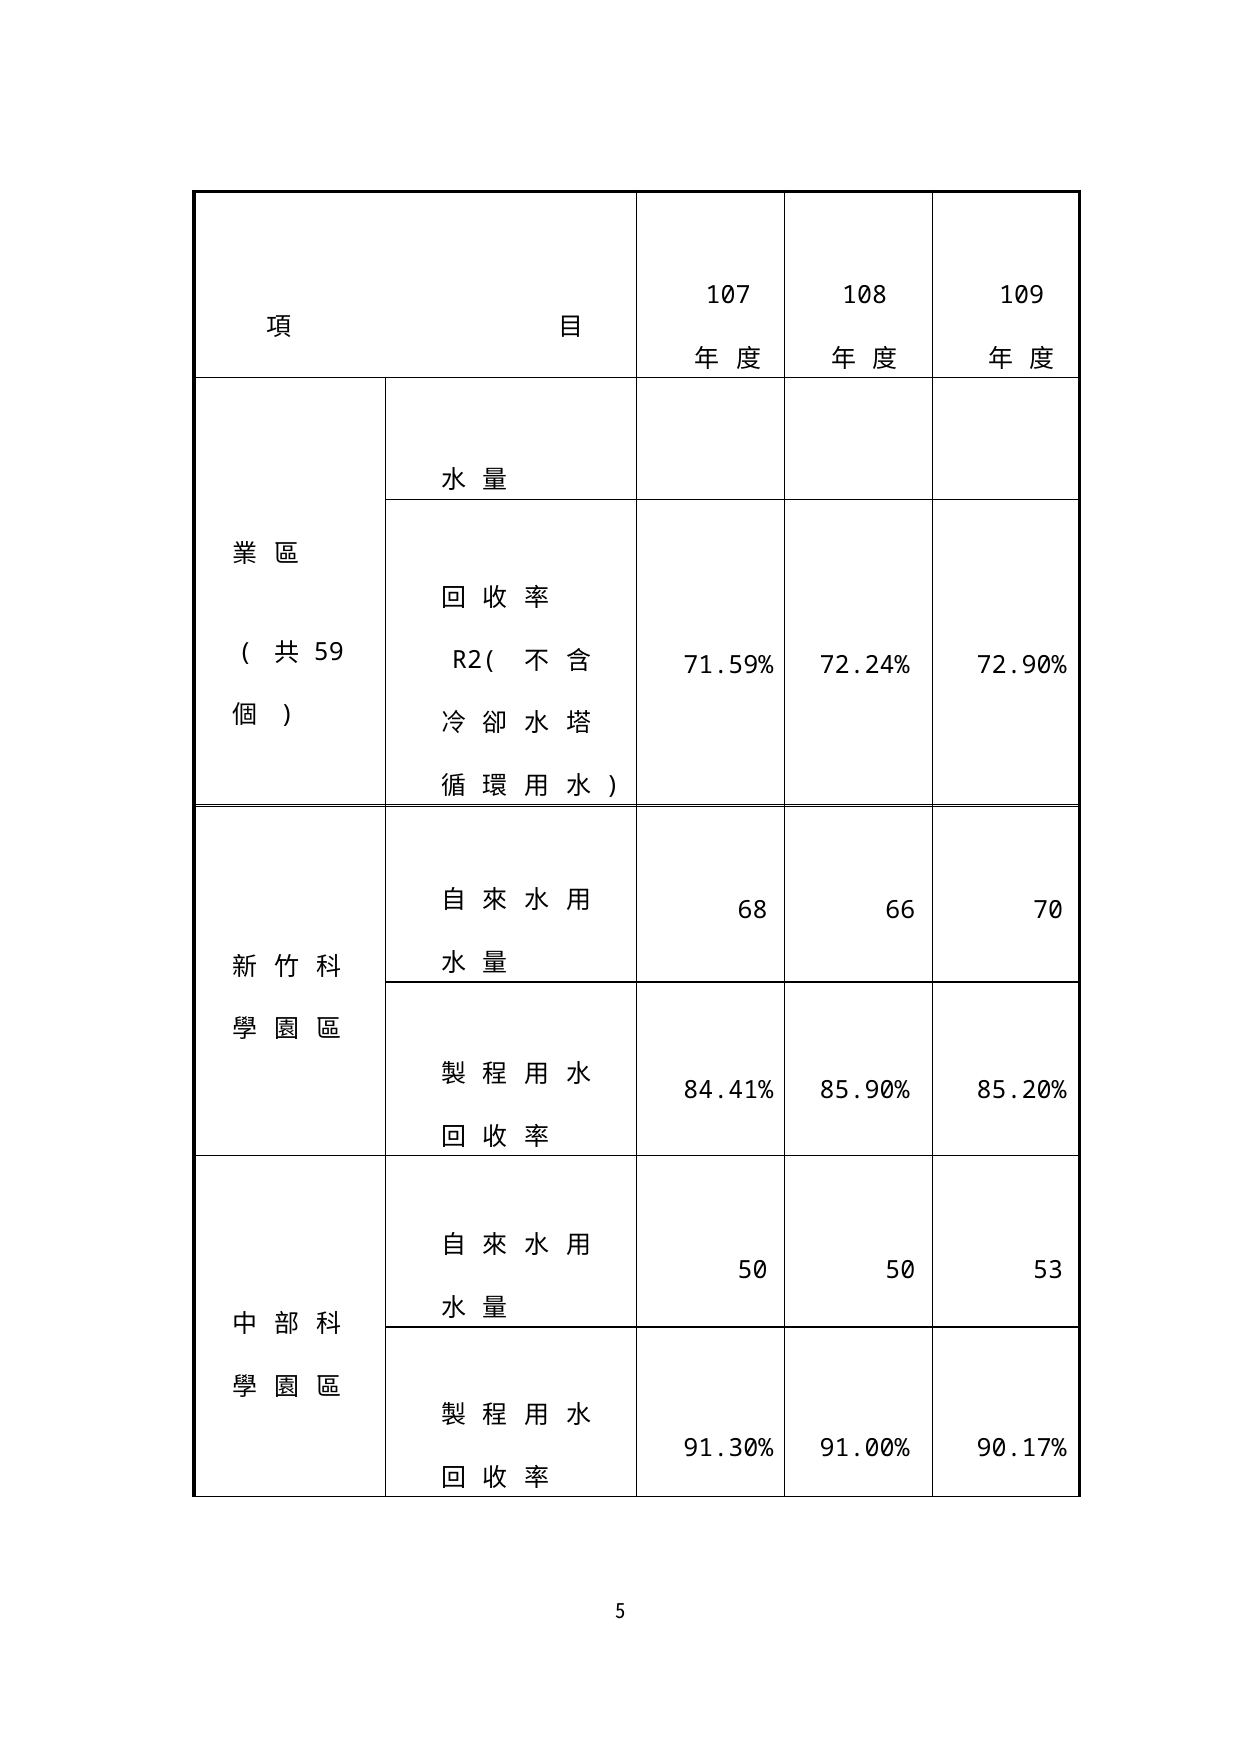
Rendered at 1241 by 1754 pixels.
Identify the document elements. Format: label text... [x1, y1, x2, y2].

table_cell 85.90% [785, 983, 932, 1155]
table_cell 自來水用水量 [386, 1156, 636, 1326]
table_header 項 目 [196, 193, 636, 377]
table_header 108年度 [785, 193, 932, 377]
table_cell 水量 [386, 378, 636, 499]
table_cell 68 [637, 807, 784, 981]
table_cell 新竹科學園區 [196, 807, 385, 1155]
table_cell 製程用水回收率 [386, 983, 636, 1155]
table_cell 50 [785, 1156, 932, 1326]
table_cell 53 [933, 1156, 1078, 1326]
table_cell 中部科學園區 [196, 1156, 385, 1496]
table_cell 回收率R2(不含冷卻水塔循環用水) [386, 500, 636, 804]
table_header 109年度 [933, 193, 1078, 377]
table_header 107年度 [637, 193, 784, 377]
table_cell 70 [933, 807, 1078, 981]
table_cell [933, 378, 1078, 499]
table_cell 製程用水回收率 [386, 1328, 636, 1496]
table_cell [785, 378, 932, 499]
table_cell 66 [785, 807, 932, 981]
table_cell [637, 378, 784, 499]
table_cell 91.30% [637, 1328, 784, 1496]
table_cell 72.90% [933, 500, 1078, 804]
table_cell 71.59% [637, 500, 784, 804]
table_cell 84.41% [637, 983, 784, 1155]
table_cell 90.17% [933, 1328, 1078, 1496]
table_cell 50 [637, 1156, 784, 1326]
table_cell 91.00% [785, 1328, 932, 1496]
table_cell 業區 (共59個) [196, 378, 385, 804]
table_cell 72.24% [785, 500, 932, 804]
table_cell 85.20% [933, 983, 1078, 1155]
table_cell 自來水用水量 [386, 807, 636, 981]
